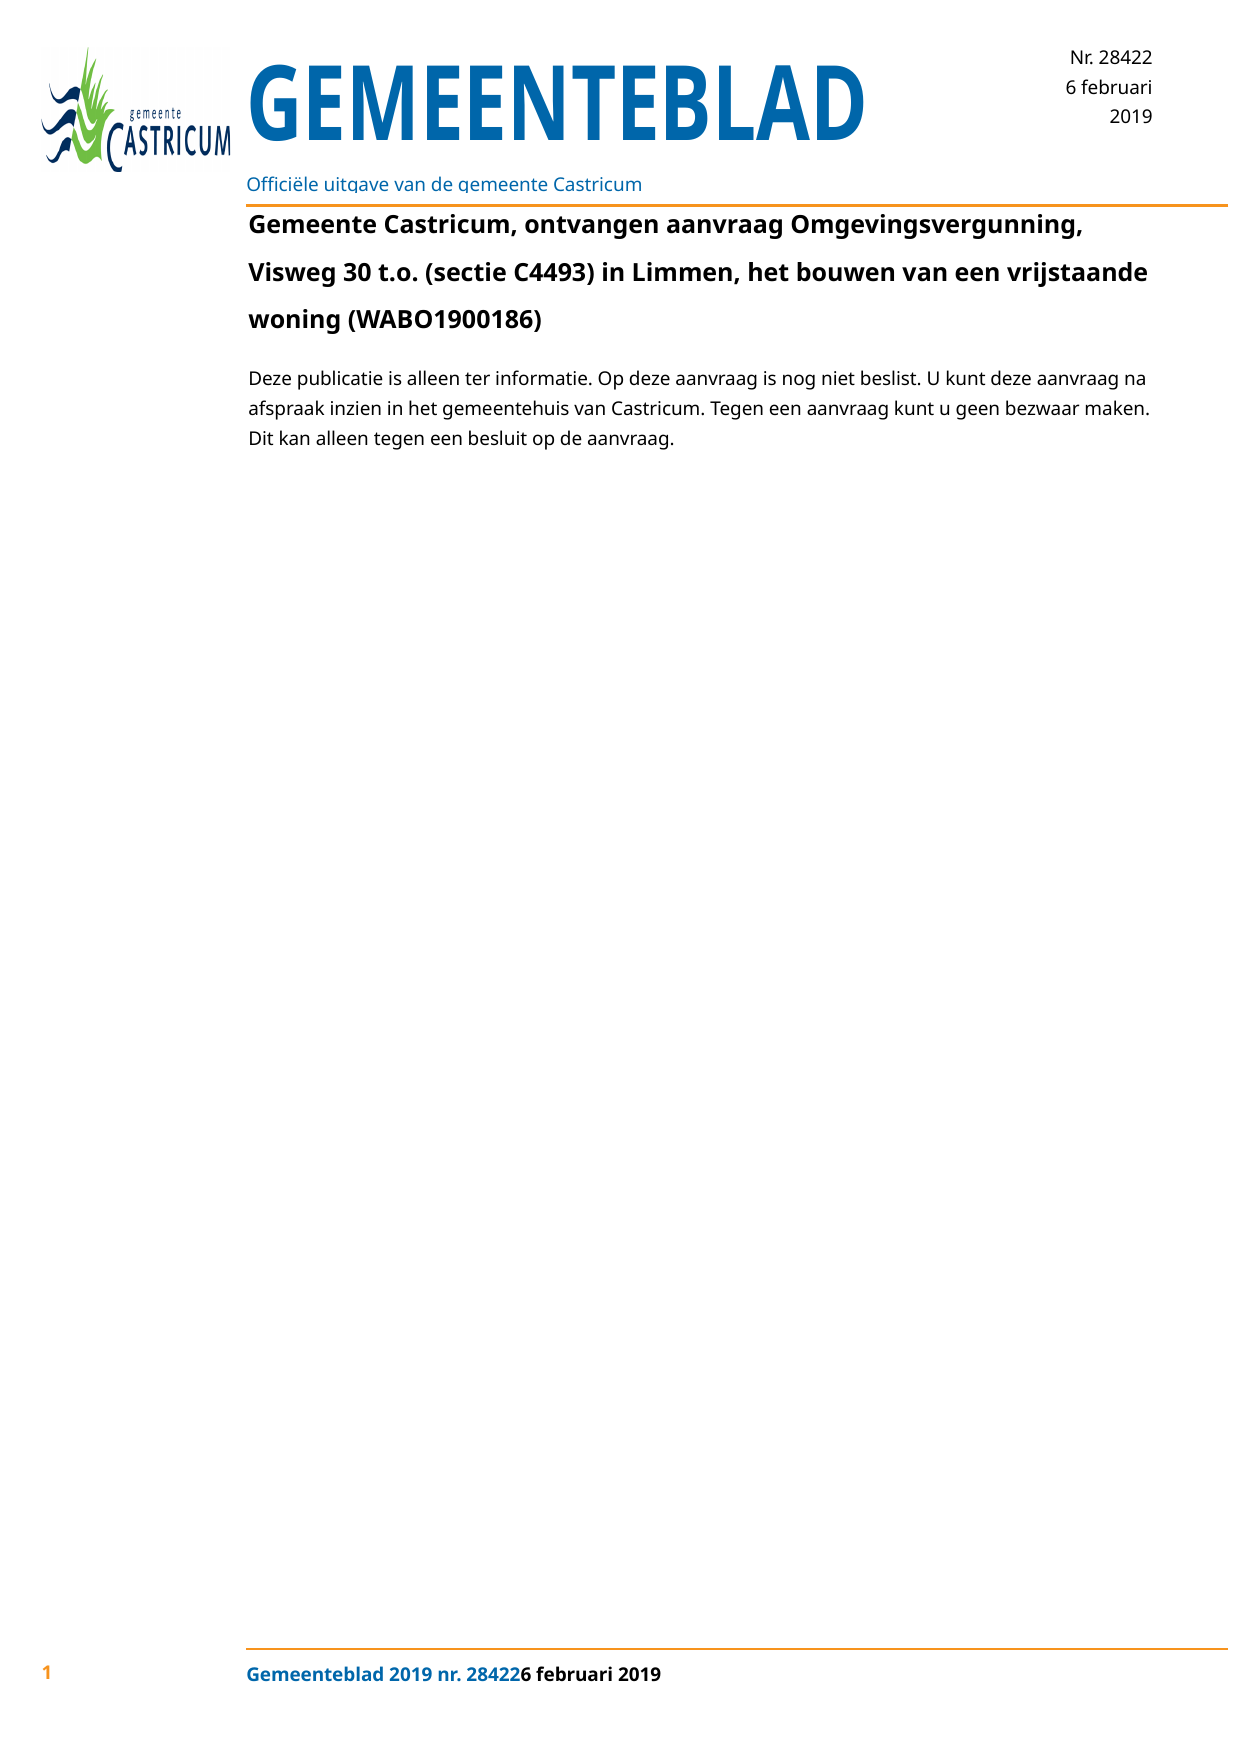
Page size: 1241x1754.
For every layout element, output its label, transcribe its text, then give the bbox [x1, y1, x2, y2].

text Gemeente Castricum, ontvangen aanvraag Omgevingsvergunning, Visweg 30 t.o. (sectie C4493) in Limmen, het bouwen van een vrijstaande woning (WABO1900186) [248, 207, 1152, 336]
text Deze publicatie is alleen ter informatie. Op deze aanvraag is nog niet beslist. U kunt deze aanvraag na afspraak inzien in het gemeentehuis van Castricum. Tegen een aanvraag kunt u geen bezwaar maken. Dit kan alleen tegen een besluit op de aanvraag. [248, 366, 1152, 450]
picture [41, 47, 231, 172]
